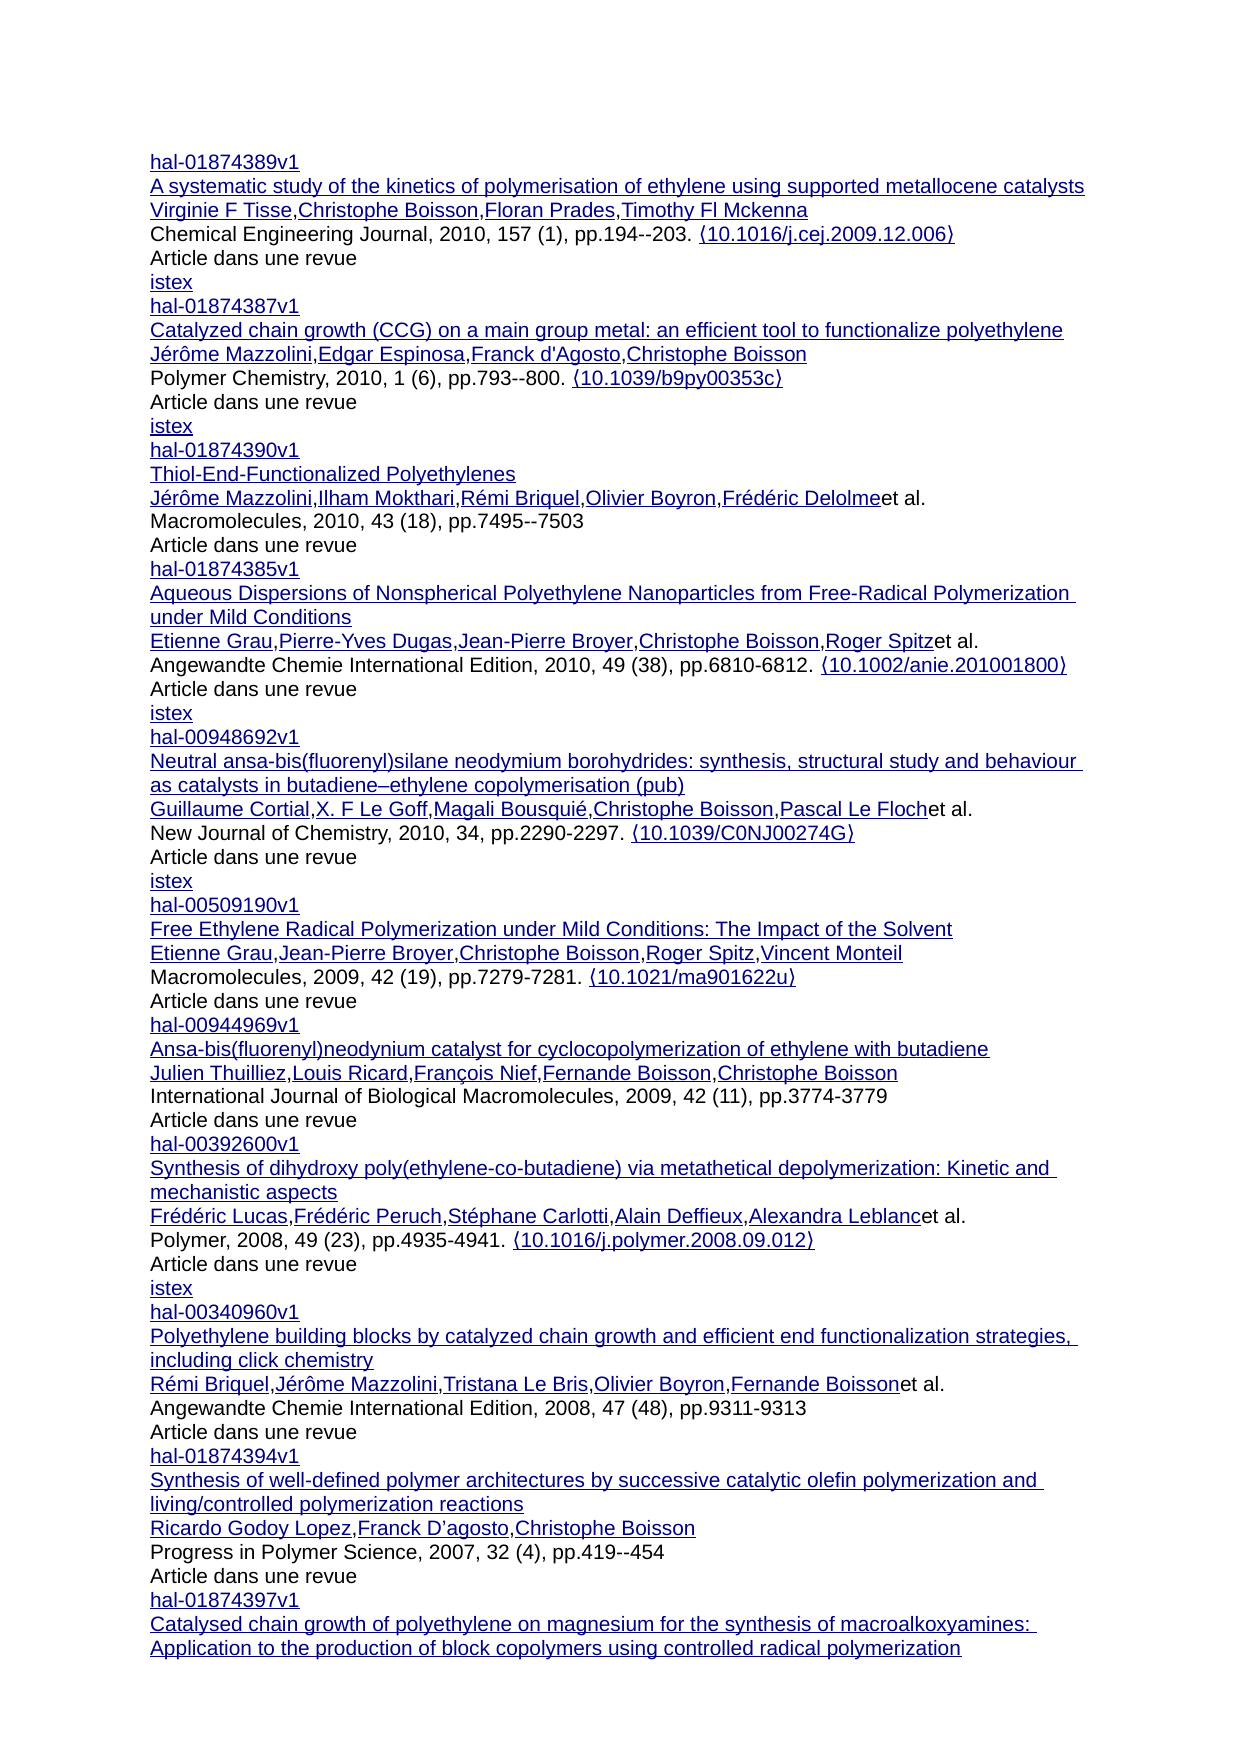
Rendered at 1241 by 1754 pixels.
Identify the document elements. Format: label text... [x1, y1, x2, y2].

table_cell Aqueous Dispersions of Nonspherical Polyethylene Nanoparticles from Free-Radical Polymerization under Mild Conditions Etienne Grau,Pierre-Yves Dugas,Jean-Pierre Broyer,Christophe Boisson,Roger Spitzet al. Angewandte Chemie International Edition, 2010, 49 (38), pp.6810-6812. ⟨10.1002/anie.201001800⟩ Article dans une revue istex hal-00948692v1 [150, 581, 1090, 749]
table_cell Polyethylene building blocks by catalyzed chain growth and efficient end functionalization strategies, including click chemistry Rémi Briquel,Jérôme Mazzolini,Tristana Le Bris,Olivier Boyron,Fernande Boissonet al. Angewandte Chemie International Edition, 2008, 47 (48), pp.9311-9313 Article dans une revue hal-01874394v1 [150, 1324, 1090, 1468]
table_cell Thiol-End-Functionalized Polyethylenes Jérôme Mazzolini,Ilham Mokthari,Rémi Briquel,Olivier Boyron,Frédéric Delolmeet al. Macromolecules, 2010, 43 (18), pp.7495--7503 Article dans une revue hal-01874385v1 [150, 461, 1090, 581]
table_cell Catalysed chain growth of polyethylene on magnesium for the synthesis of macroalkoxyamines: Application to the production of block copolymers using controlled radical polymerization [150, 1611, 1090, 1659]
table_cell hal-01874389v1 [150, 150, 1090, 174]
table_cell Free Ethylene Radical Polymerization under Mild Conditions: The Impact of the Solvent Etienne Grau,Jean-Pierre Broyer,Christophe Boisson,Roger Spitz,Vincent Monteil Macromolecules, 2009, 42 (19), pp.7279-7281. ⟨10.1021/ma901622u⟩ Article dans une revue hal-00944969v1 [150, 917, 1090, 1036]
table_cell Synthesis of dihydroxy poly(ethylene-co-butadiene) via metathetical depolymerization: Kinetic and mechanistic aspects Frédéric Lucas,Frédéric Peruch,Stéphane Carlotti,Alain Deffieux,Alexandra Leblancet al. Polymer, 2008, 49 (23), pp.4935-4941. ⟨10.1016/j.polymer.2008.09.012⟩ Article dans une revue istex hal-00340960v1 [150, 1156, 1090, 1324]
table_cell Catalyzed chain growth (CCG) on a main group metal: an efficient tool to functionalize polyethylene Jérôme Mazzolini,Edgar Espinosa,Franck d'Agosto,Christophe Boisson Polymer Chemistry, 2010, 1 (6), pp.793--800. ⟨10.1039/b9py00353c⟩ Article dans une revue istex hal-01874390v1 [150, 318, 1090, 461]
table_cell Neutral ansa-bis(fluorenyl)silane neodymium borohydrides: synthesis, structural study and behaviour as catalysts in butadiene–ethylene copolymerisation (pub) Guillaume Cortial,X. F Le Goff,Magali Bousquié,Christophe Boisson,Pascal Le Flochet al. New Journal of Chemistry, 2010, 34, pp.2290-2297. ⟨10.1039/C0NJ00274G⟩ Article dans une revue istex hal-00509190v1 [150, 749, 1090, 917]
table_cell A systematic study of the kinetics of polymerisation of ethylene using supported metallocene catalysts Virginie F Tisse,Christophe Boisson,Floran Prades,Timothy Fl Mckenna Chemical Engineering Journal, 2010, 157 (1), pp.194--203. ⟨10.1016/j.cej.2009.12.006⟩ Article dans une revue istex hal-01874387v1 [150, 174, 1090, 318]
table_cell Ansa-bis(fluorenyl)neodynium catalyst for cyclocopolymerization of ethylene with butadiene Julien Thuilliez,Louis Ricard,François Nief,Fernande Boisson,Christophe Boisson International Journal of Biological Macromolecules, 2009, 42 (11), pp.3774-3779 Article dans une revue hal-00392600v1 [150, 1036, 1090, 1156]
table_cell Synthesis of well-defined polymer architectures by successive catalytic olefin polymerization and living/controlled polymerization reactions Ricardo Godoy Lopez,Franck D’agosto,Christophe Boisson Progress in Polymer Science, 2007, 32 (4), pp.419--454 Article dans une revue hal-01874397v1 [150, 1468, 1090, 1611]
